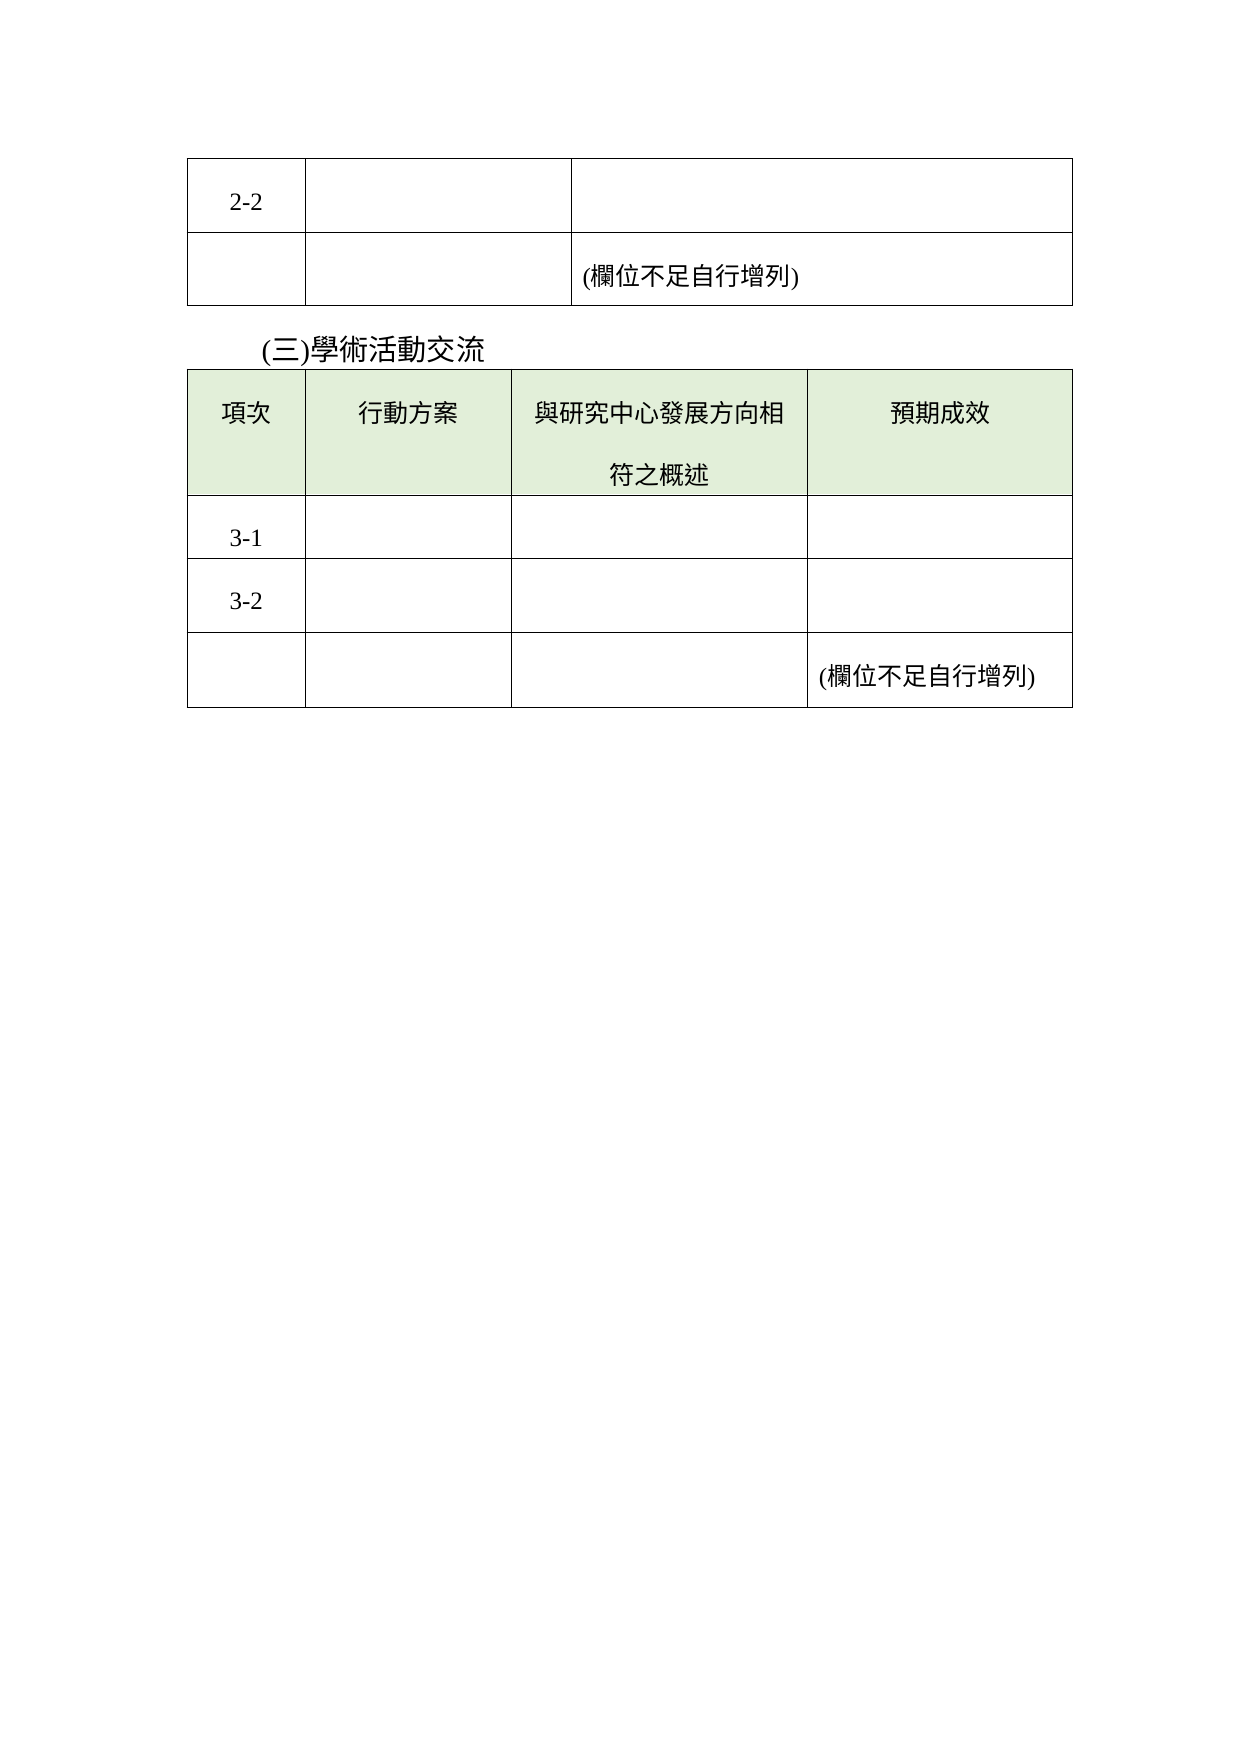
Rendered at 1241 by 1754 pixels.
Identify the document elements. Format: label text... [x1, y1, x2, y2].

table_cell 3-1 [188, 496, 305, 558]
table_cell (欄位不足自行增列) [572, 233, 1072, 305]
table_header 與研究中心發展方向相符之概述 [512, 370, 807, 494]
table_cell [188, 233, 305, 305]
table_cell [306, 159, 571, 232]
table_cell [306, 233, 571, 305]
table_header 行動方案 [306, 370, 511, 494]
table_cell [808, 559, 1072, 632]
table_cell [572, 159, 1072, 232]
table_cell [306, 496, 511, 558]
table_header 項次 [188, 370, 305, 494]
table_cell [188, 633, 305, 707]
table_cell [306, 559, 511, 632]
table_cell [512, 496, 807, 558]
table_header 預期成效 [808, 370, 1072, 494]
table_cell (欄位不足自行增列) [808, 633, 1072, 707]
table_cell [512, 559, 807, 632]
table_cell 2-2 [188, 159, 305, 232]
table_cell [808, 496, 1072, 558]
table_cell 3-2 [188, 559, 305, 632]
table_cell [306, 633, 511, 707]
text (三)學術活動交流 [261, 306, 1053, 368]
table_cell [512, 633, 807, 707]
